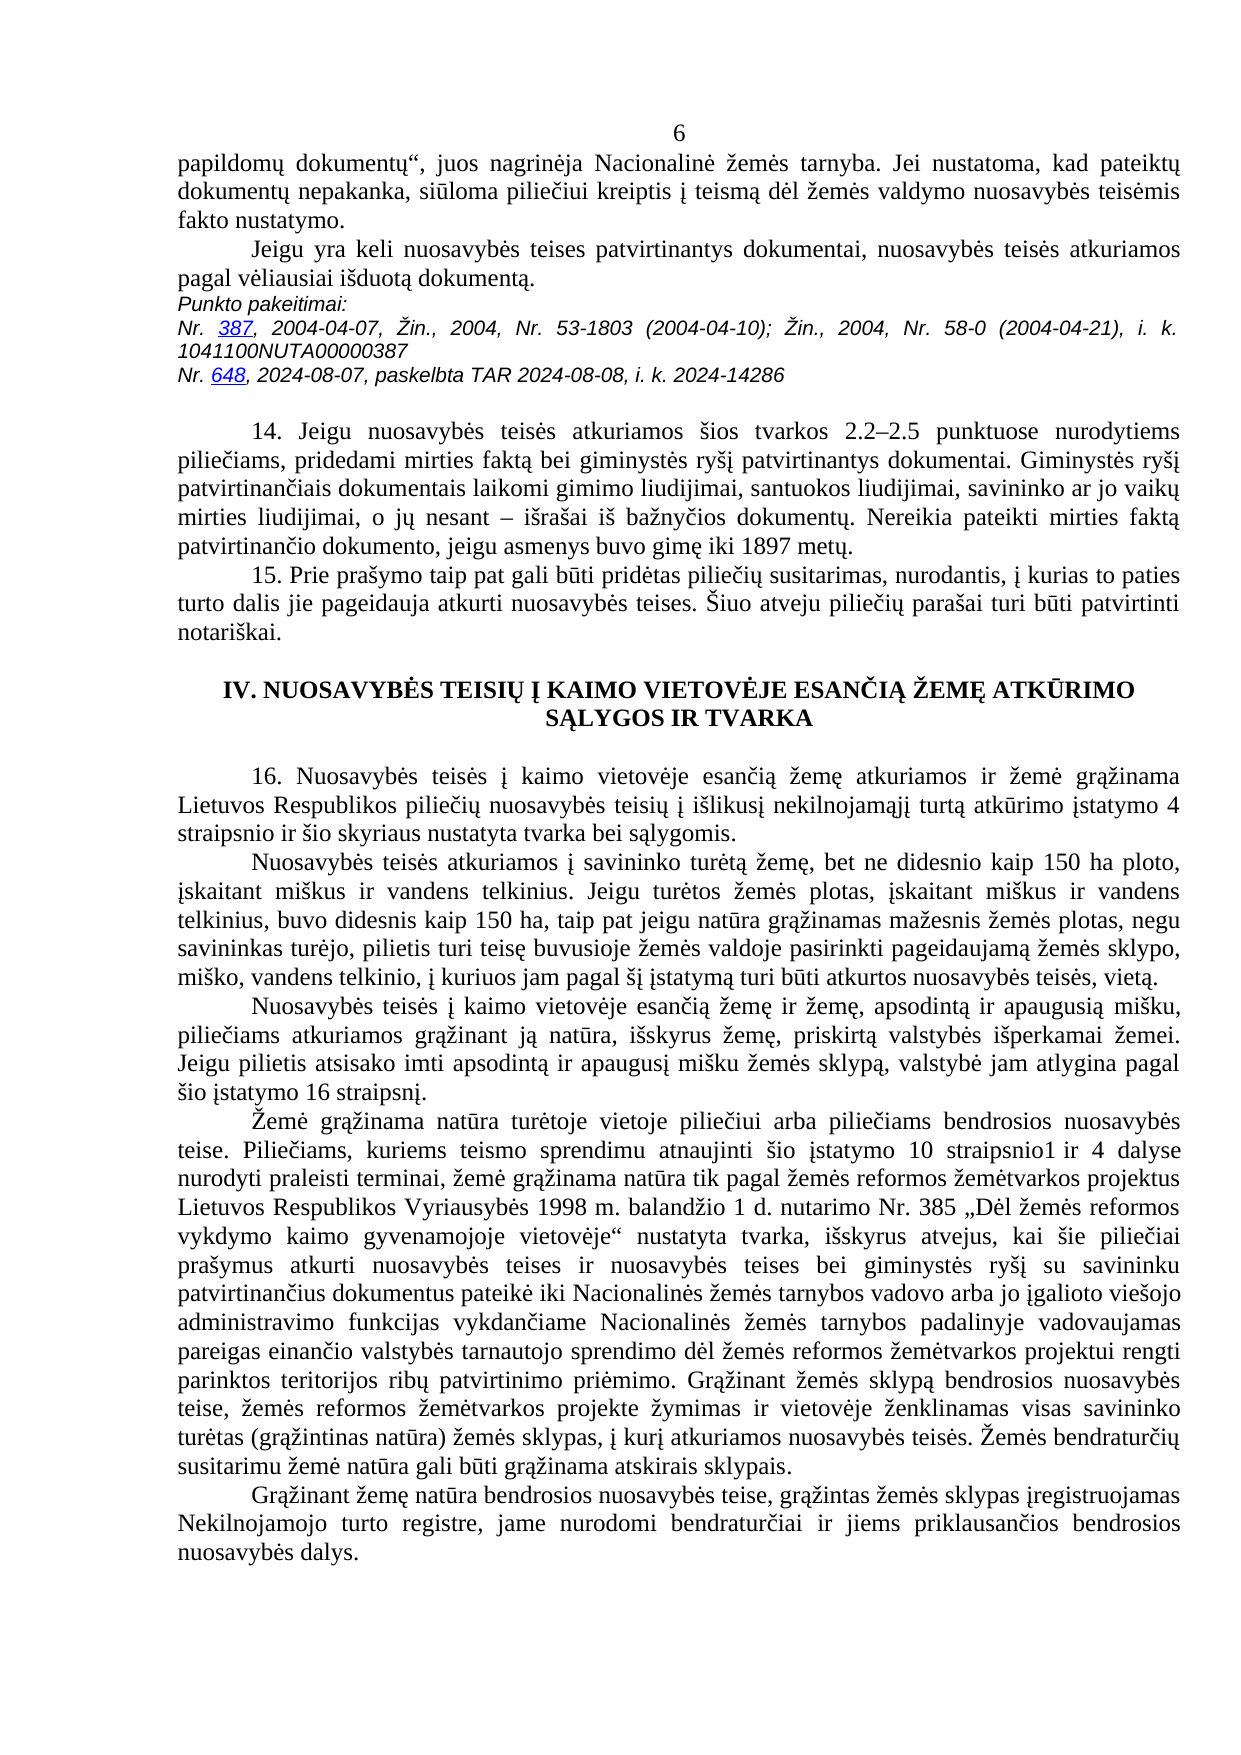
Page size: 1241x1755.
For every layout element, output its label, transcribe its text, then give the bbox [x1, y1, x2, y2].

text Jeigu yra keli nuosavybės teises patvirtinantys dokumentai, nuosavybės teisės atkuriamos pagal vėliausiai išduotą dokumentą. [177, 234, 1181, 291]
text Punkto pakeitimai: [177, 291, 1181, 315]
text Žemė grąžinama natūra turėtoje vietoje piliečiui arba piliečiams bendrosios nuosavybės teise. Piliečiams, kuriems teismo sprendimu atnaujinti šio įstatymo 10 straipsnio1 ir 4 dalyse nurodyti praleisti terminai, žemė grąžinama natūra tik pagal žemės reformos žemėtvarkos projektus Lietuvos Respublikos Vyriausybės 1998 m. balandžio 1 d. nutarimo Nr. 385 „Dėl žemės reformos vykdymo kaimo gyvenamojoje vietovėje“ nustatyta tvarka, išskyrus atvejus, kai šie piliečiai prašymus atkurti nuosavybės teises ir nuosavybės teises bei giminystės ryšį su savininku patvirtinančius dokumentus pateikė iki Nacionalinės žemės tarnybos vadovo arba jo įgalioto viešojo administravimo funkcijas vykdančiame Nacionalinės žemės tarnybos padalinyje vadovaujamas pareigas einančio valstybės tarnautojo sprendimo dėl žemės reformos žemėtvarkos projektui rengti parinktos teritorijos ribų patvirtinimo priėmimo. Grąžinant žemės sklypą bendrosios nuosavybės teise, žemės reformos žemėtvarkos projekte žymimas ir vietovėje ženklinamas visas savininko turėtas (grąžintinas natūra) žemės sklypas, į kurį atkuriamos nuosavybės teisės. Žemės bendraturčių susitarimu žemė natūra gali būti grąžinama atskirais sklypais. [177, 1106, 1181, 1480]
text papildomų dokumentų“, juos nagrinėja Nacionalinė žemės tarnyba. Jei nustatoma, kad pateiktų dokumentų nepakanka, siūloma piliečiui kreiptis į teismą dėl žemės valdymo nuosavybės teisėmis fakto nustatymo. [177, 148, 1181, 234]
text Grąžinant žemę natūra bendrosios nuosavybės teise, grąžintas žemės sklypas įregistruojamas Nekilnojamojo turto registre, jame nurodomi bendraturčiai ir jiems priklausančios bendrosios nuosavybės dalys. [177, 1480, 1181, 1566]
text IV. NUOSAVYBĖS TEISIŲ Į KAIMO VIETOVĖJE ESANČIĄ ŽEMĘ ATKŪRIMO SĄLYGOS IR TVARKA [177, 675, 1181, 732]
text 15. Prie prašymo taip pat gali būti pridėtas piliečių susitarimas, nurodantis, į kurias to paties turto dalis jie pageidauja atkurti nuosavybės teises. Šiuo atveju piliečių parašai turi būti patvirtinti notariškai. [177, 560, 1181, 646]
text Nuosavybės teisės į kaimo vietovėje esančią žemę ir žemę, apsodintą ir apaugusią mišku, piliečiams atkuriamos grąžinant ją natūra, išskyrus žemę, priskirtą valstybės išperkamai žemei. Jeigu pilietis atsisako imti apsodintą ir apaugusį mišku žemės sklypą, valstybė jam atlygina pagal šio įstatymo 16 straipsnį. [177, 991, 1181, 1106]
text Nuosavybės teisės atkuriamos į savininko turėtą žemę, bet ne didesnio kaip 150 ha ploto, įskaitant miškus ir vandens telkinius. Jeigu turėtos žemės plotas, įskaitant miškus ir vandens telkinius, buvo didesnis kaip 150 ha, taip pat jeigu natūra grąžinamas mažesnis žemės plotas, negu savininkas turėjo, pilietis turi teisę buvusioje žemės valdoje pasirinkti pageidaujamą žemės sklypo, miško, vandens telkinio, į kuriuos jam pagal šį įstatymą turi būti atkurtos nuosavybės teisės, vietą. [177, 847, 1181, 991]
text 14. Jeigu nuosavybės teisės atkuriamos šios tvarkos 2.2–2.5 punktuose nurodytiems piliečiams, pridedami mirties faktą bei giminystės ryšį patvirtinantys dokumentai. Giminystės ryšį patvirtinančiais dokumentais laikomi gimimo liudijimai, santuokos liudijimai, savininko ar jo vaikų mirties liudijimai, o jų nesant – išrašai iš bažnyčios dokumentų. Nereikia pateikti mirties faktą patvirtinančio dokumento, jeigu asmenys buvo gimę iki 1897 metų. [177, 416, 1181, 560]
text 16. Nuosavybės teisės į kaimo vietovėje esančią žemę atkuriamos ir žemė grąžinama Lietuvos Respublikos piliečių nuosavybės teisių į išlikusį nekilnojamąjį turtą atkūrimo įstatymo 4 straipsnio ir šio skyriaus nustatyta tvarka bei sąlygomis. [177, 761, 1181, 847]
text Nr. 648, 2024-08-07, paskelbta TAR 2024-08-08, i. k. 2024-14286 [177, 363, 1181, 387]
text Nr. 387, 2004-04-07, Žin., 2004, Nr. 53-1803 (2004-04-10); Žin., 2004, Nr. 58-0 (2004-04-21), i. k. 1041100NUTA00000387 [177, 315, 1181, 363]
